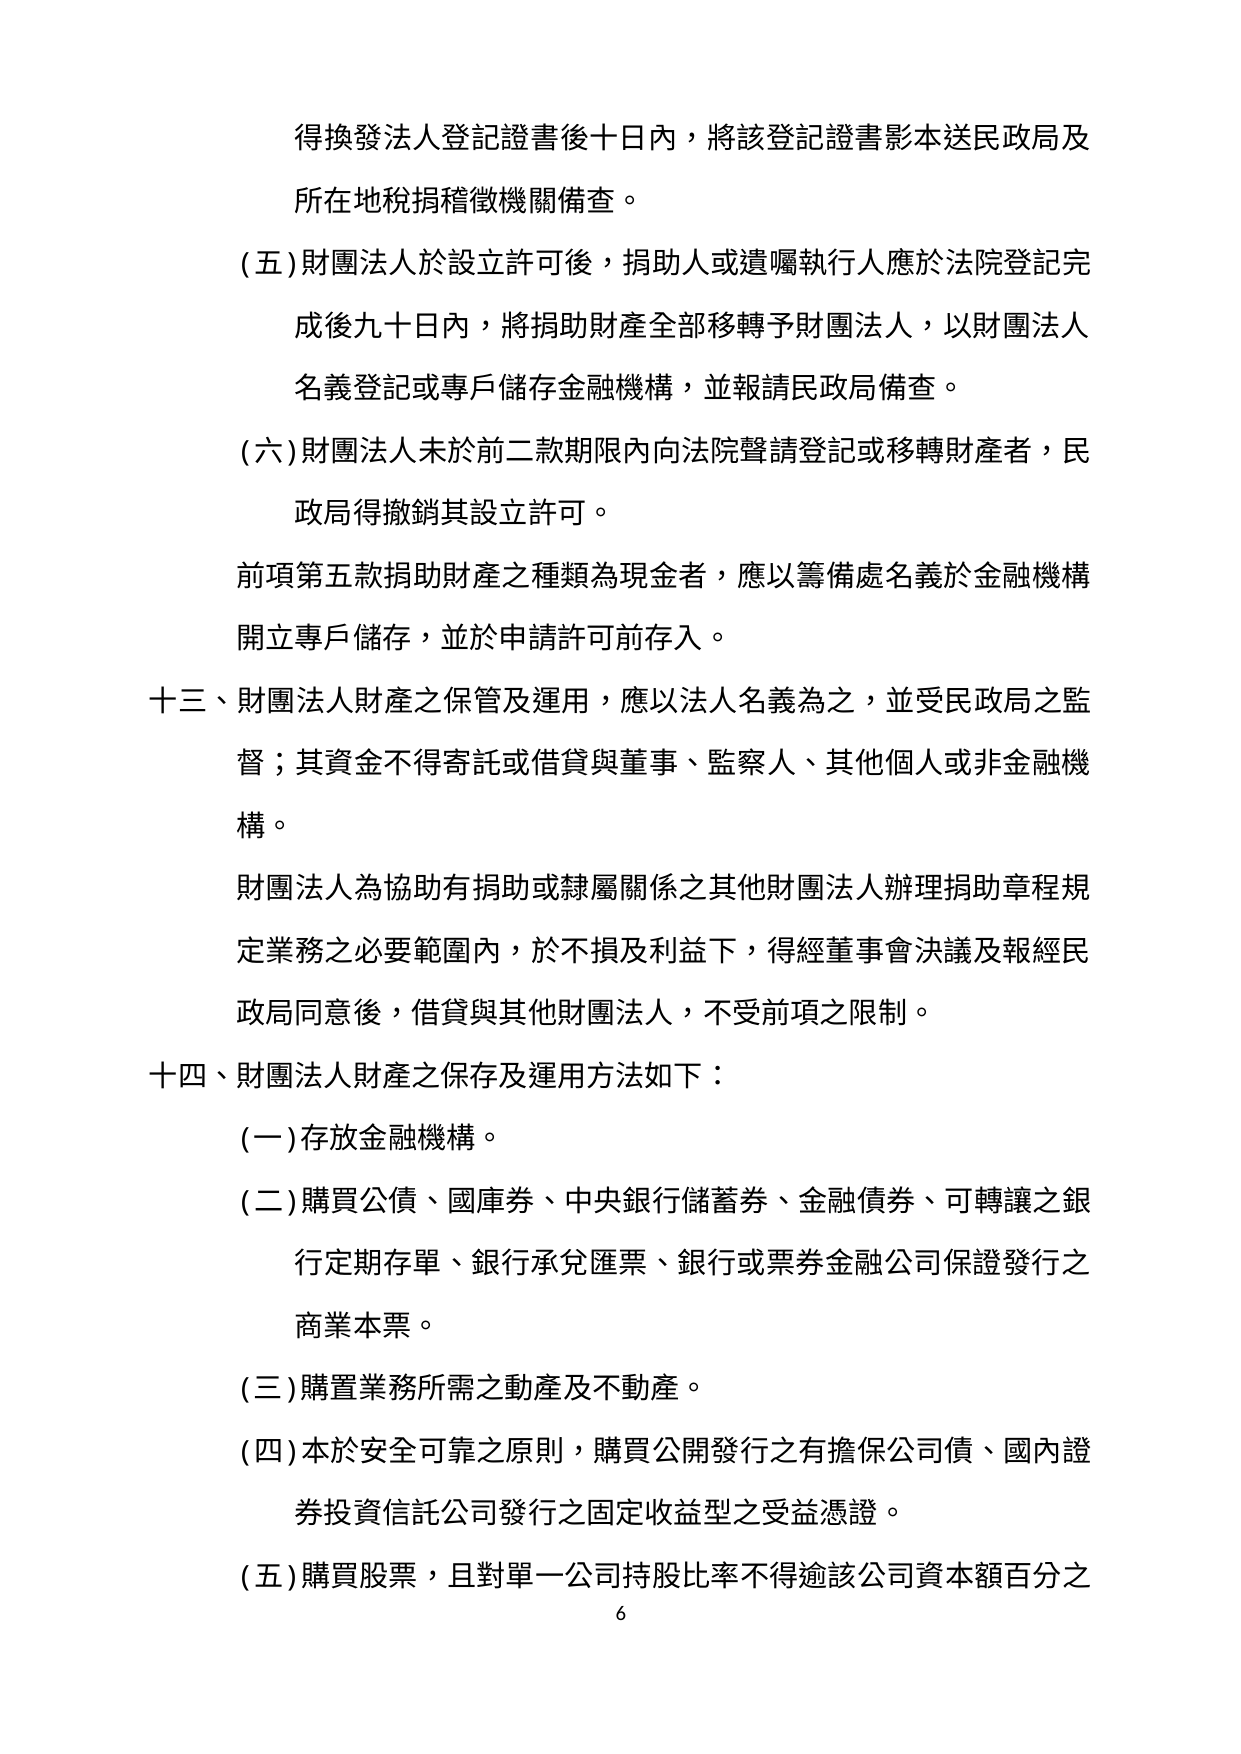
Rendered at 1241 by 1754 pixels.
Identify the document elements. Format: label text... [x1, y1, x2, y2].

text (四)本於安全可靠之原則，購買公開發行之有擔保公司債、國內證券投資信託公司發行之固定收益型之受益憑證。 [236, 1407, 1092, 1532]
text (六)財團法人未於前二款期限內向法院聲請登記或移轉財產者，民政局得撤銷其設立許可。 [236, 407, 1092, 532]
text 十三、財團法人財產之保管及運用，應以法人名義為之，並受民政局之監督；其資金不得寄託或借貸與董事、監察人、其他個人或非金融機構。 [149, 657, 1092, 844]
text (一)存放金融機構。 [236, 1094, 1092, 1157]
text 前項第五款捐助財產之種類為現金者，應以籌備處名義於金融機構開立專戶儲存，並於申請許可前存入。 [236, 532, 1092, 657]
text 財團法人為協助有捐助或隸屬關係之其他財團法人辦理捐助章程規定業務之必要範圍內，於不損及利益下，得經董事會決議及報經民政局同意後，借貸與其他財團法人，不受前項之限制。 [236, 844, 1092, 1032]
text 十四、財團法人財產之保存及運用方法如下： [149, 1032, 1092, 1094]
text (五)財團法人於設立許可後，捐助人或遺囑執行人應於法院登記完成後九十日內，將捐助財產全部移轉予財團法人，以財團法人名義登記或專戶儲存金融機構，並報請民政局備查。 [236, 219, 1092, 407]
text 得換發法人登記證書後十日內，將該登記證書影本送民政局及所在地稅捐稽徵機關備查。 [236, 94, 1092, 219]
text (二)購買公債、國庫券、中央銀行儲蓄券、金融債券、可轉讓之銀行定期存單、銀行承兌匯票、銀行或票券金融公司保證發行之商業本票。 [236, 1157, 1092, 1344]
text (三)購置業務所需之動產及不動產。 [236, 1344, 1092, 1407]
text (五)購買股票，且對單一公司持股比率不得逾該公司資本額百分之 [236, 1532, 1092, 1594]
